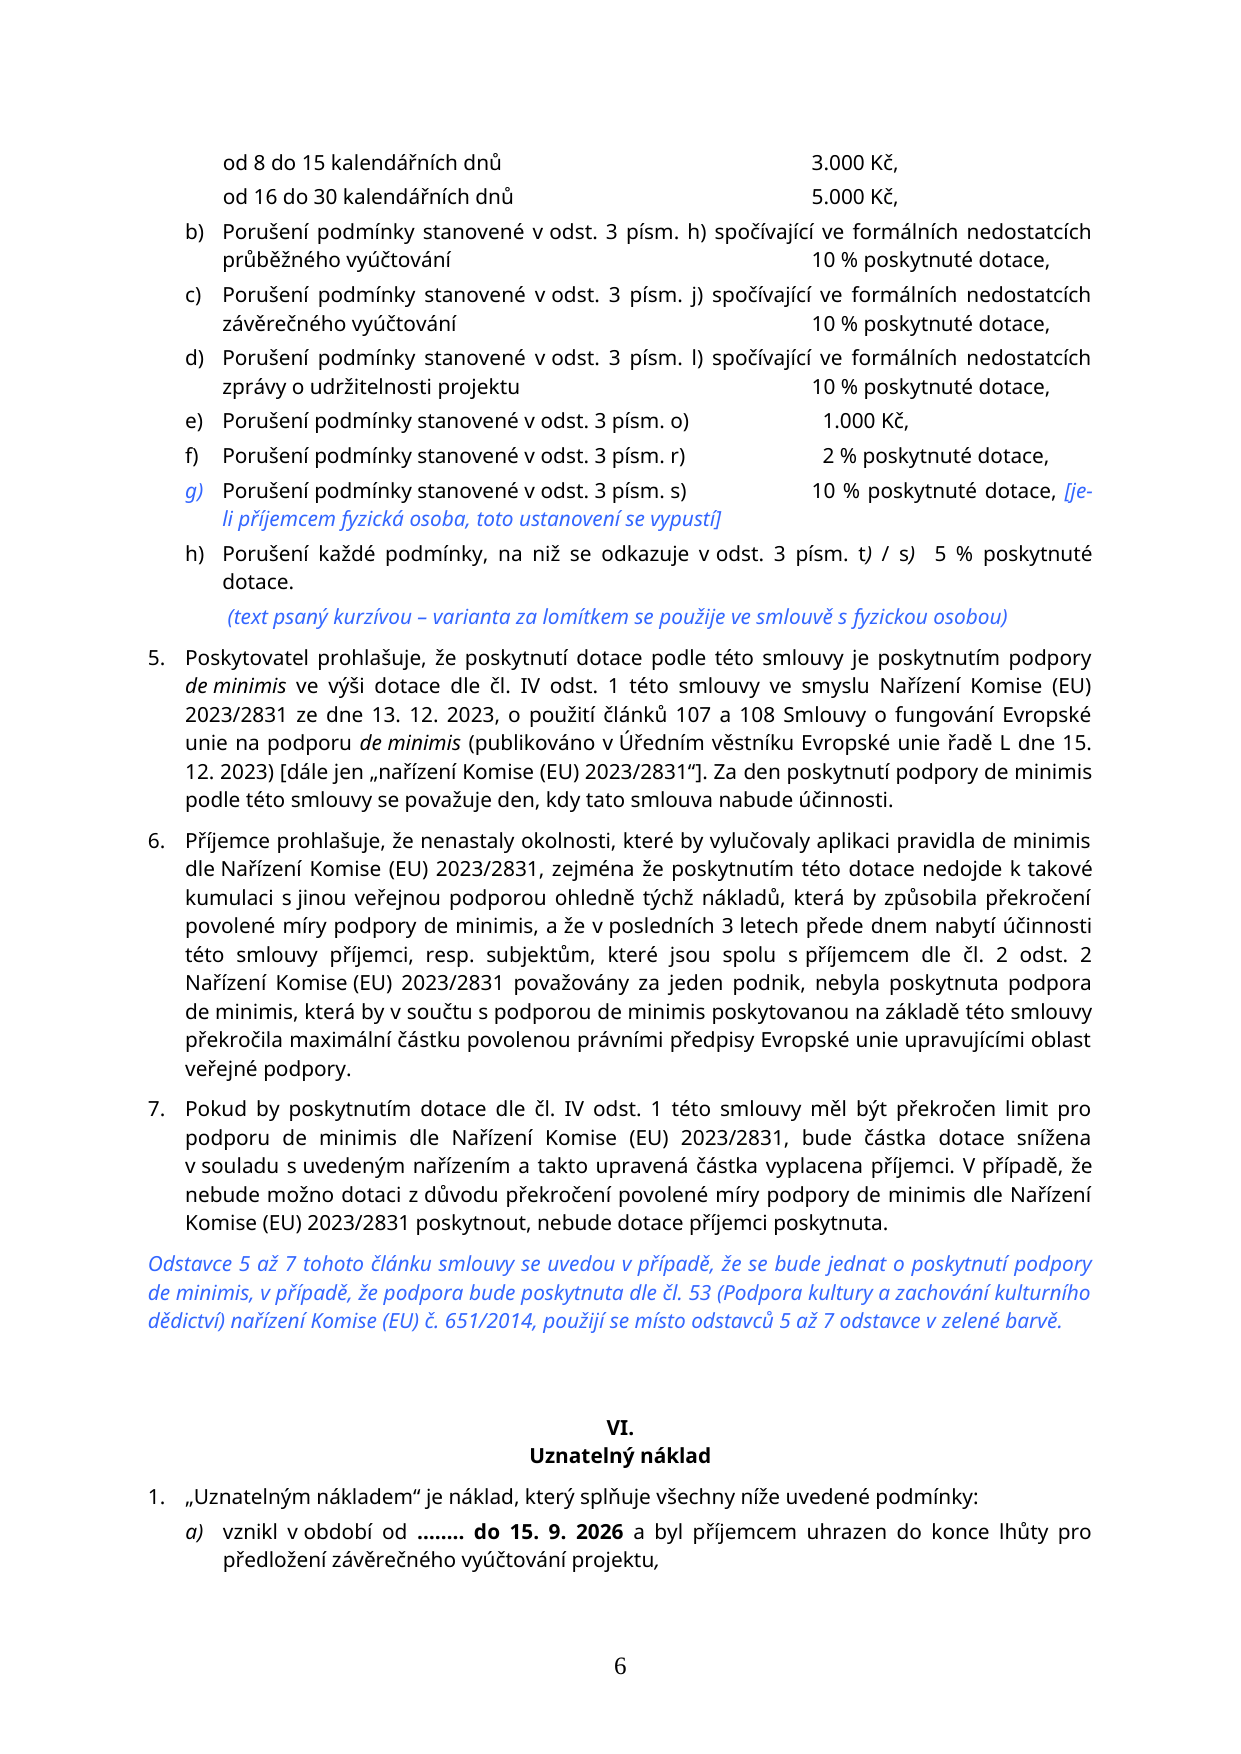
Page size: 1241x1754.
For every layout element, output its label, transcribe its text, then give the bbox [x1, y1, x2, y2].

list Porušení podmínky stanovené v odst. 3 písm. l) spočívající ve formálních nedostatcích zprávy o udržitelnosti projektu 10 % poskytnuté dotace, [185, 343, 1092, 400]
list Pokud by poskytnutím dotace dle čl. IV odst. 1 této smlouvy měl být překročen limit pro podporu de minimis dle Nařízení Komise (EU) 2023/2831, bude částka dotace snížena v souladu s uvedeným nařízením a takto upravená částka vyplacena příjemci. V případě, že nebude možno dotaci z důvodu překročení povolené míry podpory de minimis dle Nařízení Komise (EU) 2023/2831 poskytnout, nebude dotace příjemci poskytnuta. [148, 1094, 1092, 1237]
text Uznatelný náklad [148, 1441, 1092, 1470]
text od 16 do 30 kalendářních dnů 5.000 Kč, [223, 182, 1092, 211]
list Porušení podmínky stanovené v odst. 3 písm. j) spočívající ve formálních nedostatcích závěrečného vyúčtování 10 % poskytnuté dotace, [185, 280, 1092, 337]
list vznikl v období od …….. do 15. 9. 2026 a byl příjemcem uhrazen do konce lhůty pro předložení závěrečného vyúčtování projektu, [185, 1517, 1092, 1574]
list „Uznatelným nákladem“ je náklad, který splňuje všechny níže uvedené podmínky: [148, 1482, 1092, 1511]
text od 8 do 15 kalendářních dnů 3.000 Kč, [223, 148, 1092, 176]
text (text psaný kurzívou – varianta za lomítkem se použije ve smlouvě s fyzickou osobou) [222, 602, 1092, 631]
list Porušení podmínky stanovené v odst. 3 písm. h) spočívající ve formálních nedostatcích průběžného vyúčtování 10 % poskytnuté dotace, [185, 217, 1092, 274]
text VI. [148, 1413, 1092, 1441]
list Porušení podmínky stanovené v odst. 3 písm. s) 10 % poskytnuté dotace, [je-li příjemcem fyzická osoba, toto ustanovení se vypustí] [185, 476, 1092, 533]
text Odstavce 5 až 7 tohoto článku smlouvy se uvedou v případě, že se bude jednat o poskytnutí podpory de minimis, v případě, že podpora bude poskytnuta dle čl. 53 (Podpora kultury a zachování kulturního dědictví) nařízení Komise (EU) č. 651/2014, použijí se místo odstavců 5 až 7 odstavce v zelené barvě. [148, 1249, 1092, 1334]
list Porušení podmínky stanovené v odst. 3 písm. r) 2 % poskytnuté dotace, [185, 441, 1092, 469]
list Porušení podmínky stanovené v odst. 3 písm. o) 1.000 Kč, [185, 406, 1092, 435]
list Poskytovatel prohlašuje, že poskytnutí dotace podle této smlouvy je poskytnutím podpory de minimis ve výši dotace dle čl. IV odst. 1 této smlouvy ve smyslu Nařízení Komise (EU) 2023/2831 ze dne 13. 12. 2023, o použití článků 107 a 108 Smlouvy o fungování Evropské unie na podporu de minimis (publikováno v Úředním věstníku Evropské unie řadě L dne 15. 12. 2023) [dále jen „nařízení Komise (EU) 2023/2831“]. Za den poskytnutí podpory de minimis podle této smlouvy se považuje den, kdy tato smlouva nabude účinnosti. [148, 643, 1092, 814]
list Příjemce prohlašuje, že nenastaly okolnosti, které by vylučovaly aplikaci pravidla de minimis dle Nařízení Komise (EU) 2023/2831, zejména že poskytnutím této dotace nedojde k takové kumulaci s jinou veřejnou podporou ohledně týchž nákladů, která by způsobila překročení povolené míry podpory de minimis, a že v posledních 3 letech přede dnem nabytí účinnosti této smlouvy příjemci, resp. subjektům, které jsou spolu s příjemcem dle čl. 2 odst. 2 Nařízení Komise (EU) 2023/2831 považovány za jeden podnik, nebyla poskytnuta podpora de minimis, která by v součtu s podporou de minimis poskytovanou na základě této smlouvy překročila maximální částku povolenou právními předpisy Evropské unie upravujícími oblast veřejné podpory. [148, 826, 1092, 1082]
list Porušení každé podmínky, na niž se odkazuje v odst. 3 písm. t) / s) 5 % poskytnuté dotace. [185, 539, 1092, 596]
